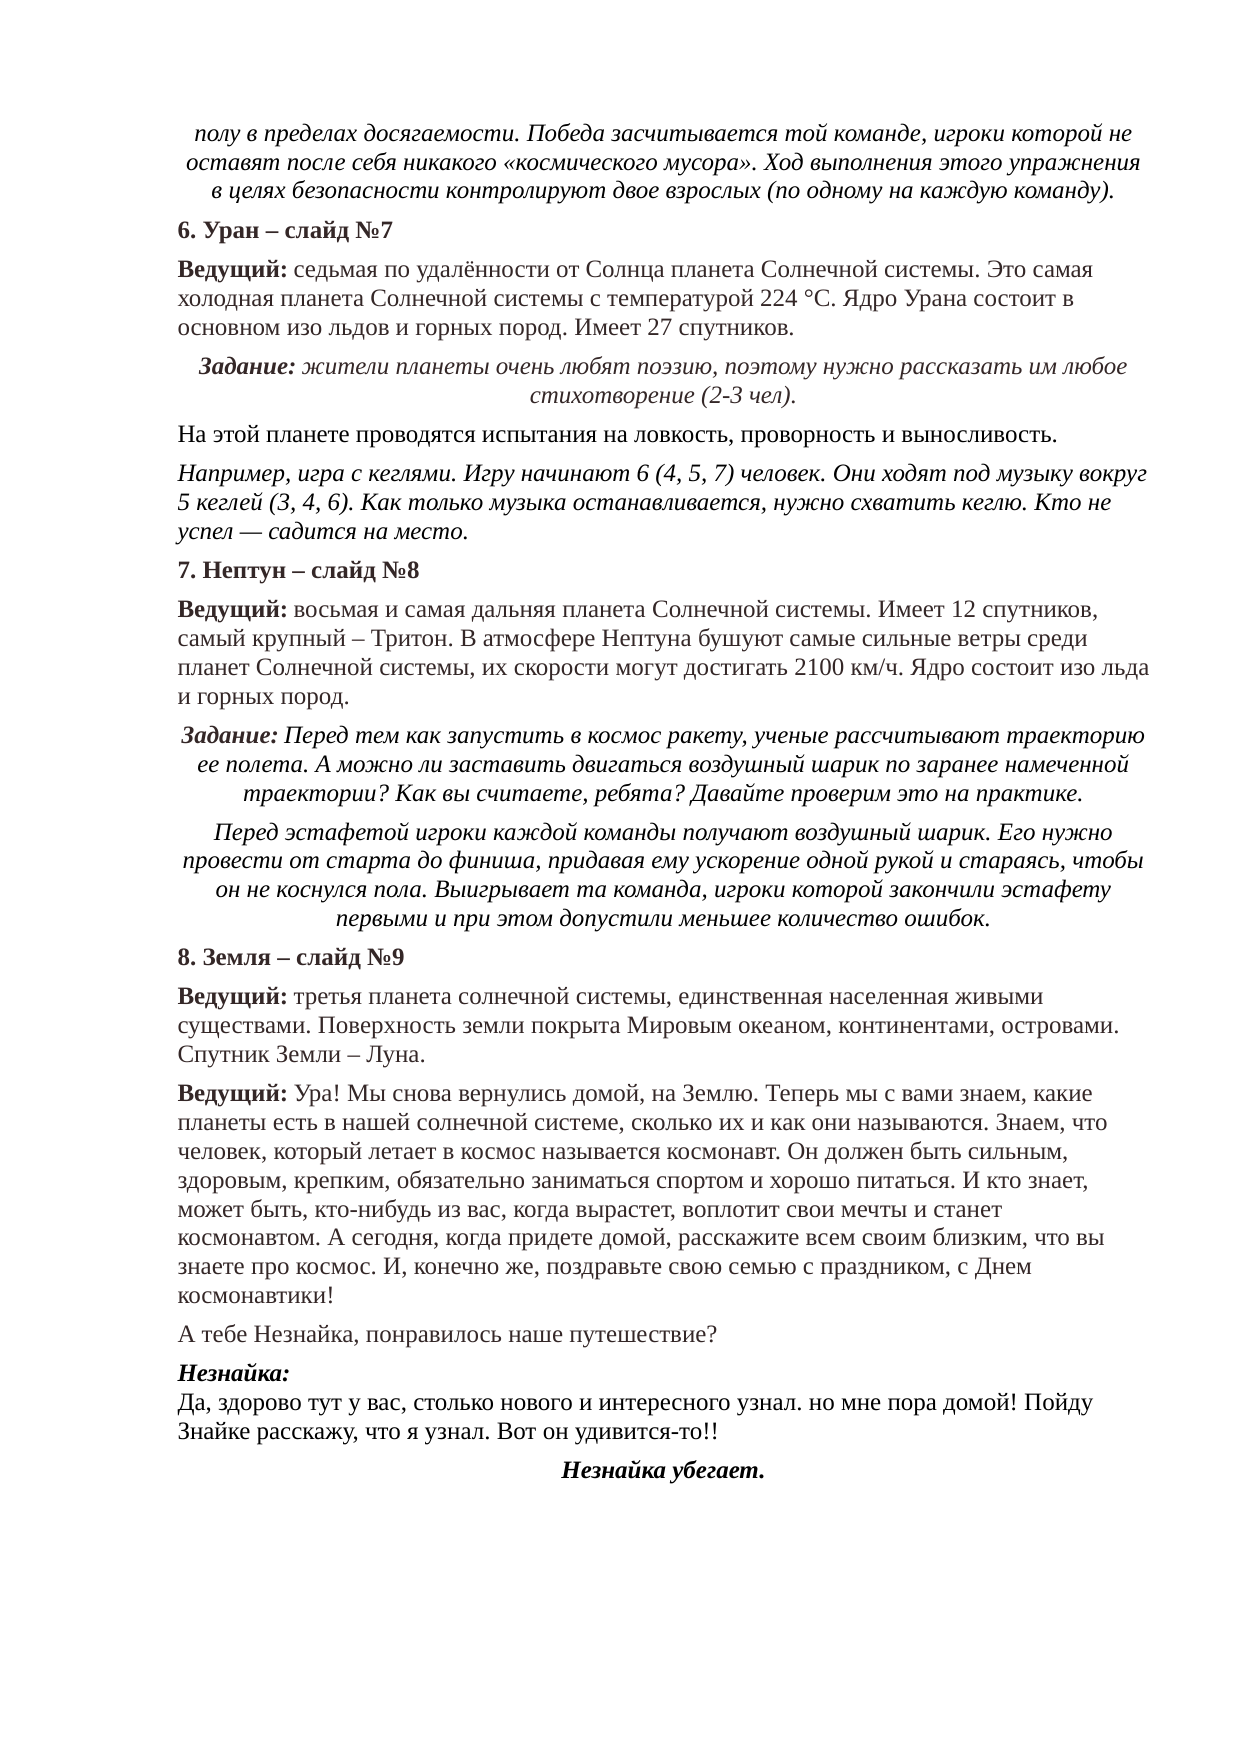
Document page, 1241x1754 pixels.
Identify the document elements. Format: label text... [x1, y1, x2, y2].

text 8. Земля – слайд №9 [177, 942, 1152, 971]
text Задание: Перед тем как запустить в космос ракету, ученые рассчитывают траекторию ее полета. А можно ли заставить двигаться воздушный шарик по заранее намеченной траектории? Как вы считаете, ребята? Давайте проверим это на практике. [177, 720, 1152, 806]
text Ведущий: третья планета солнечной системы, единственная населенная живыми существами. Поверхность земли покрыта Мировым океаном, континентами, островами. Спутник Земли – Луна. [177, 981, 1152, 1068]
text Ведущий: Ура! Мы снова вернулись домой, на Землю. Теперь мы с вами знаем, какие планеты есть в нашей солнечной системе, сколько их и как они называются. Знаем, что человек, который летает в космос называется космонавт. Он должен быть сильным, здоровым, крепким, обязательно заниматься спортом и хорошо питаться. И кто знает, может быть, кто-нибудь из вас, когда вырастет, воплотит свои мечты и станет космонавтом. А сегодня, когда придете домой, расскажите всем своим близким, что вы знаете про космос. И, конечно же, поздравьте свою семью с праздником, с Днем космонавтики! [177, 1078, 1152, 1309]
text Незнайка: Да, здорово тут у вас, столько нового и интересного узнал. но мне пора домой! Пойду Знайке расскажу, что я узнал. Вот он удивится-то!! [177, 1358, 1152, 1444]
text Ведущий: восьмая и самая дальняя планета Солнечной системы. Имеет 12 спутников, самый крупный – Тритон. В атмосфере Нептуна бушуют самые сильные ветры среди планет Солнечной системы, их скорости могут достигать 2100 км/ч. Ядро состоит изо льда и горных пород. [177, 594, 1152, 709]
text Незнайка убегает. [177, 1455, 1152, 1484]
text 6. Уран – слайд №7 [177, 215, 1152, 243]
text полу в пределах досягаемости. Победа засчитывается той команде, игроки которой не оставят после себя никакого «космического мусора». Ход выполнения этого упражнения в целях безопасности контролируют двое взрослых (по одному на каждую команду). [177, 118, 1152, 204]
text Перед эстафетой игроки каждой команды получают воздушный шарик. Его нужно провести от старта до финиша, придавая ему ускорение одной рукой и стараясь, чтобы он не коснулся пола. Выигрывает та команда, игроки которой закончили эстафету первыми и при этом допустили меньшее количество ошибок. [177, 817, 1152, 932]
text Ведущий: седьмая по удалённости от Солнца планета Солнечной системы. Это самая холодная планета Солнечной системы с температурой 224 °C. Ядро Урана состоит в основном изо льдов и горных пород. Имеет 27 спутников. [177, 254, 1152, 341]
text 7. Нептун – слайд №8 [177, 555, 1152, 584]
text А тебе Незнайка, понравилось наше путешествие? [177, 1319, 1152, 1348]
text Например, игра с кеглями. Игру начинают 6 (4, 5, 7) человек. Они ходят под музыку вокруг 5 кеглей (3, 4, 6). Как только музыка останавливается, нужно схватить кеглю. Кто не успел — садится на место. [177, 458, 1152, 544]
text Задание: жители планеты очень любят поэзию, поэтому нужно рассказать им любое стихотворение (2-3 чел). [177, 351, 1152, 409]
text На этой планете проводятся испытания на ловкость, проворность и выносливость. [177, 419, 1152, 448]
